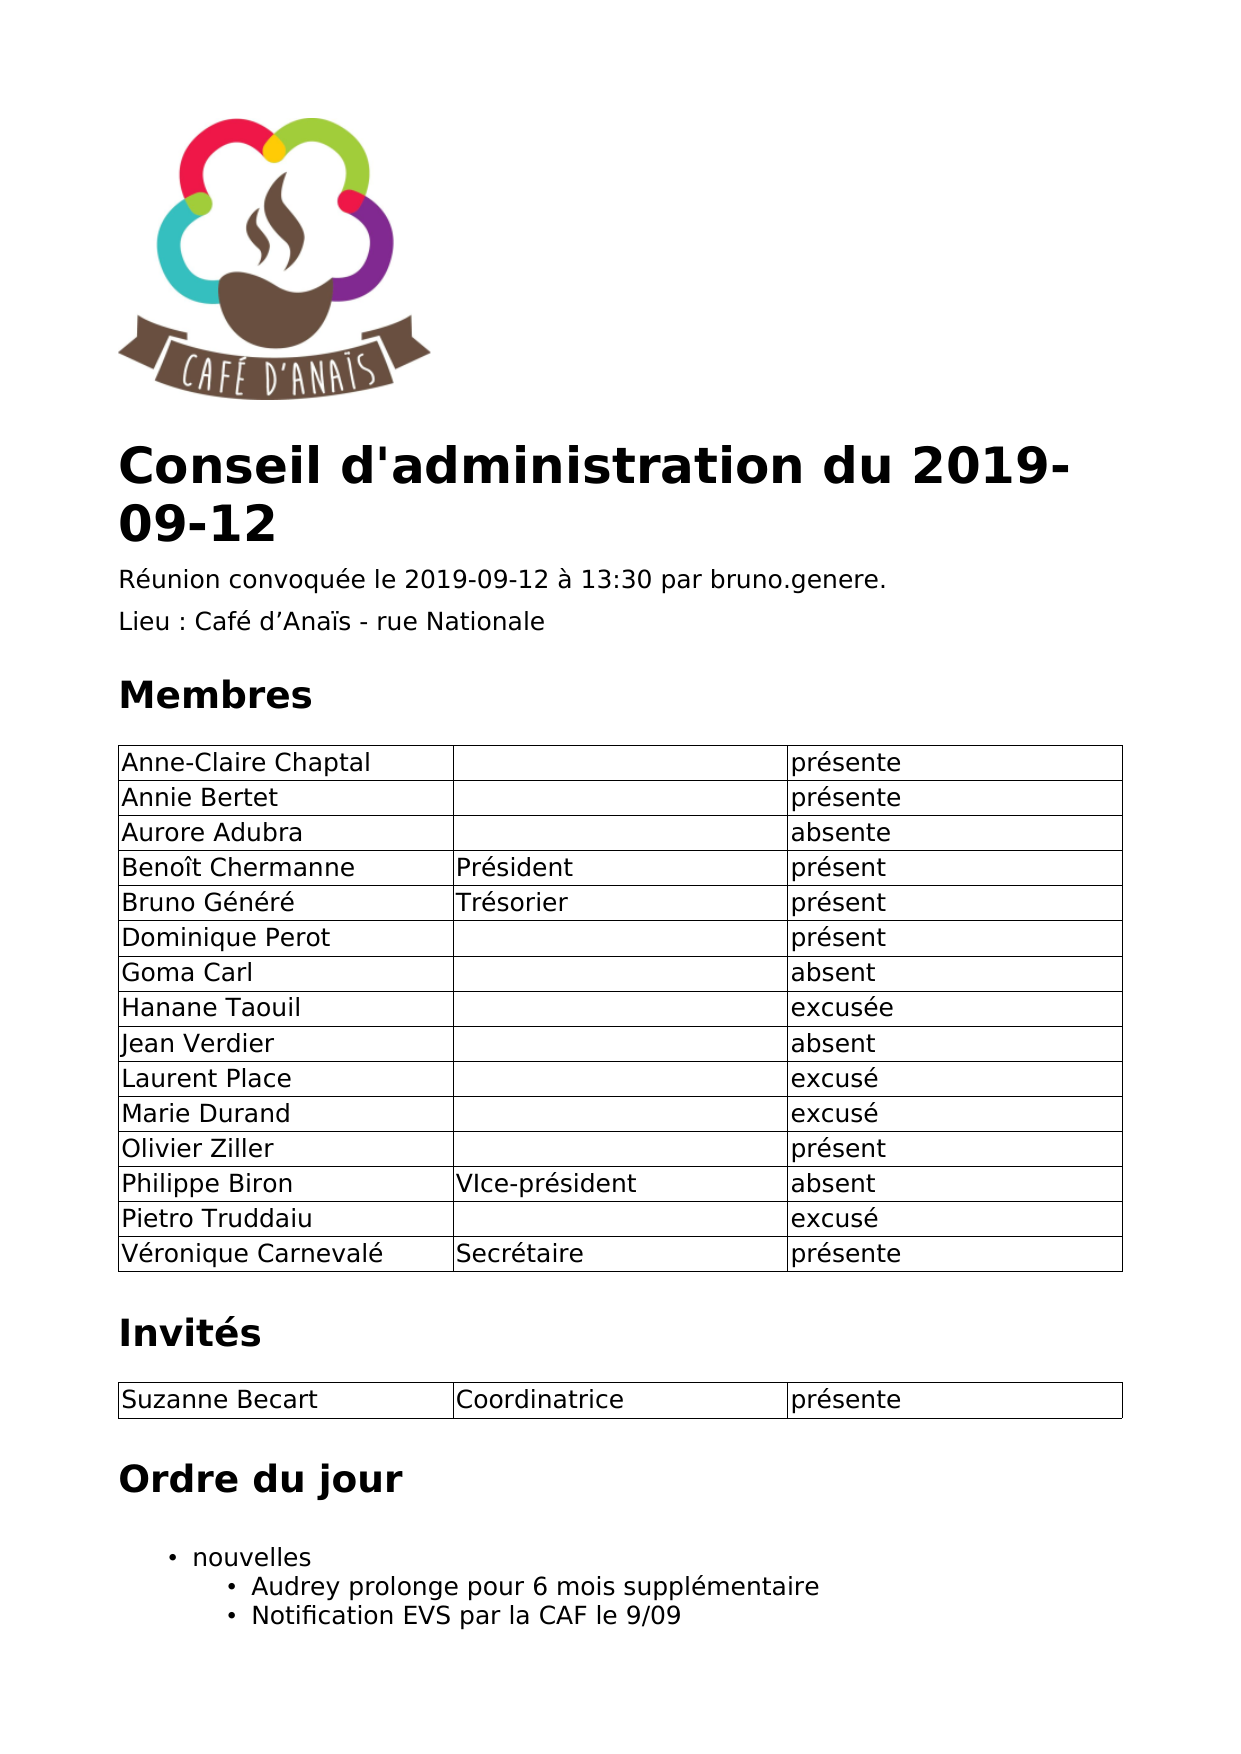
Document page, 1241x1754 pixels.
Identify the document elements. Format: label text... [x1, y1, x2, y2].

table_cell Hanane Taouil [119, 992, 453, 1026]
table_cell Véronique Carnevalé [119, 1237, 453, 1271]
table_header Coordinatrice [454, 1383, 787, 1417]
table_cell [454, 1062, 787, 1096]
table_cell [454, 781, 787, 815]
table_cell excusé [788, 1202, 1122, 1236]
table_cell [454, 1097, 787, 1131]
table_cell absent [788, 957, 1122, 991]
table_cell Laurent Place [119, 1062, 453, 1096]
subtitle Conseil d'administration du 2019-09-12 [118, 437, 1122, 553]
list Audrey prolonge pour 6 mois supplémentaire [236, 1572, 1122, 1601]
table_cell [454, 1132, 787, 1166]
table_cell Olivier Ziller [119, 1132, 453, 1166]
table_header présente [788, 746, 1122, 780]
table_cell absent [788, 1167, 1122, 1201]
table_cell présent [788, 851, 1122, 885]
text Réunion convoquée le 2019-09-12 à 13:30 par bruno.genere. [118, 566, 1122, 595]
table_header présente [788, 1383, 1122, 1417]
table_cell Benoît Chermanne [119, 851, 453, 885]
table_cell [454, 1202, 787, 1236]
table_cell présente [788, 1237, 1122, 1271]
table_cell présent [788, 886, 1122, 920]
table_cell Aurore Adubra [119, 816, 453, 850]
table_header Suzanne Becart [119, 1383, 453, 1417]
table_cell [454, 1027, 787, 1061]
table_cell Bruno Généré [119, 886, 453, 920]
table_cell Jean Verdier [119, 1027, 453, 1061]
table_cell [454, 992, 787, 1026]
subtitle Membres [118, 674, 1122, 718]
table_cell présent [788, 1132, 1122, 1166]
table_cell Président [454, 851, 787, 885]
table_cell présente [788, 781, 1122, 815]
picture [118, 118, 431, 400]
table_cell Annie Bertet [119, 781, 453, 815]
table_cell absente [788, 816, 1122, 850]
text Lieu : Café d’Anaïs - rue Nationale [118, 607, 1122, 636]
table_cell VIce-président [454, 1167, 787, 1201]
table_cell [454, 921, 787, 956]
table_cell Trésorier [454, 886, 787, 920]
table_cell Philippe Biron [119, 1167, 453, 1201]
table_cell excusée [788, 992, 1122, 1026]
table_cell [454, 957, 787, 991]
table_cell présent [788, 921, 1122, 956]
table_cell absent [788, 1027, 1122, 1061]
table_cell Marie Durand [119, 1097, 453, 1131]
table_cell Goma Carl [119, 957, 453, 991]
table_cell Secrétaire [454, 1237, 787, 1271]
table_cell excusé [788, 1097, 1122, 1131]
table_cell excusé [788, 1062, 1122, 1096]
subtitle Ordre du jour [118, 1457, 1122, 1501]
table_cell Pietro Truddaiu [119, 1202, 453, 1236]
subtitle Invités [118, 1311, 1122, 1355]
table_cell Dominique Perot [119, 921, 453, 956]
table_cell [454, 816, 787, 850]
list Notification EVS par la CAF le 9/09 [236, 1601, 1122, 1630]
table_header [454, 746, 787, 780]
list nouvelles [177, 1543, 1122, 1572]
table_header Anne-Claire Chaptal [119, 746, 453, 780]
